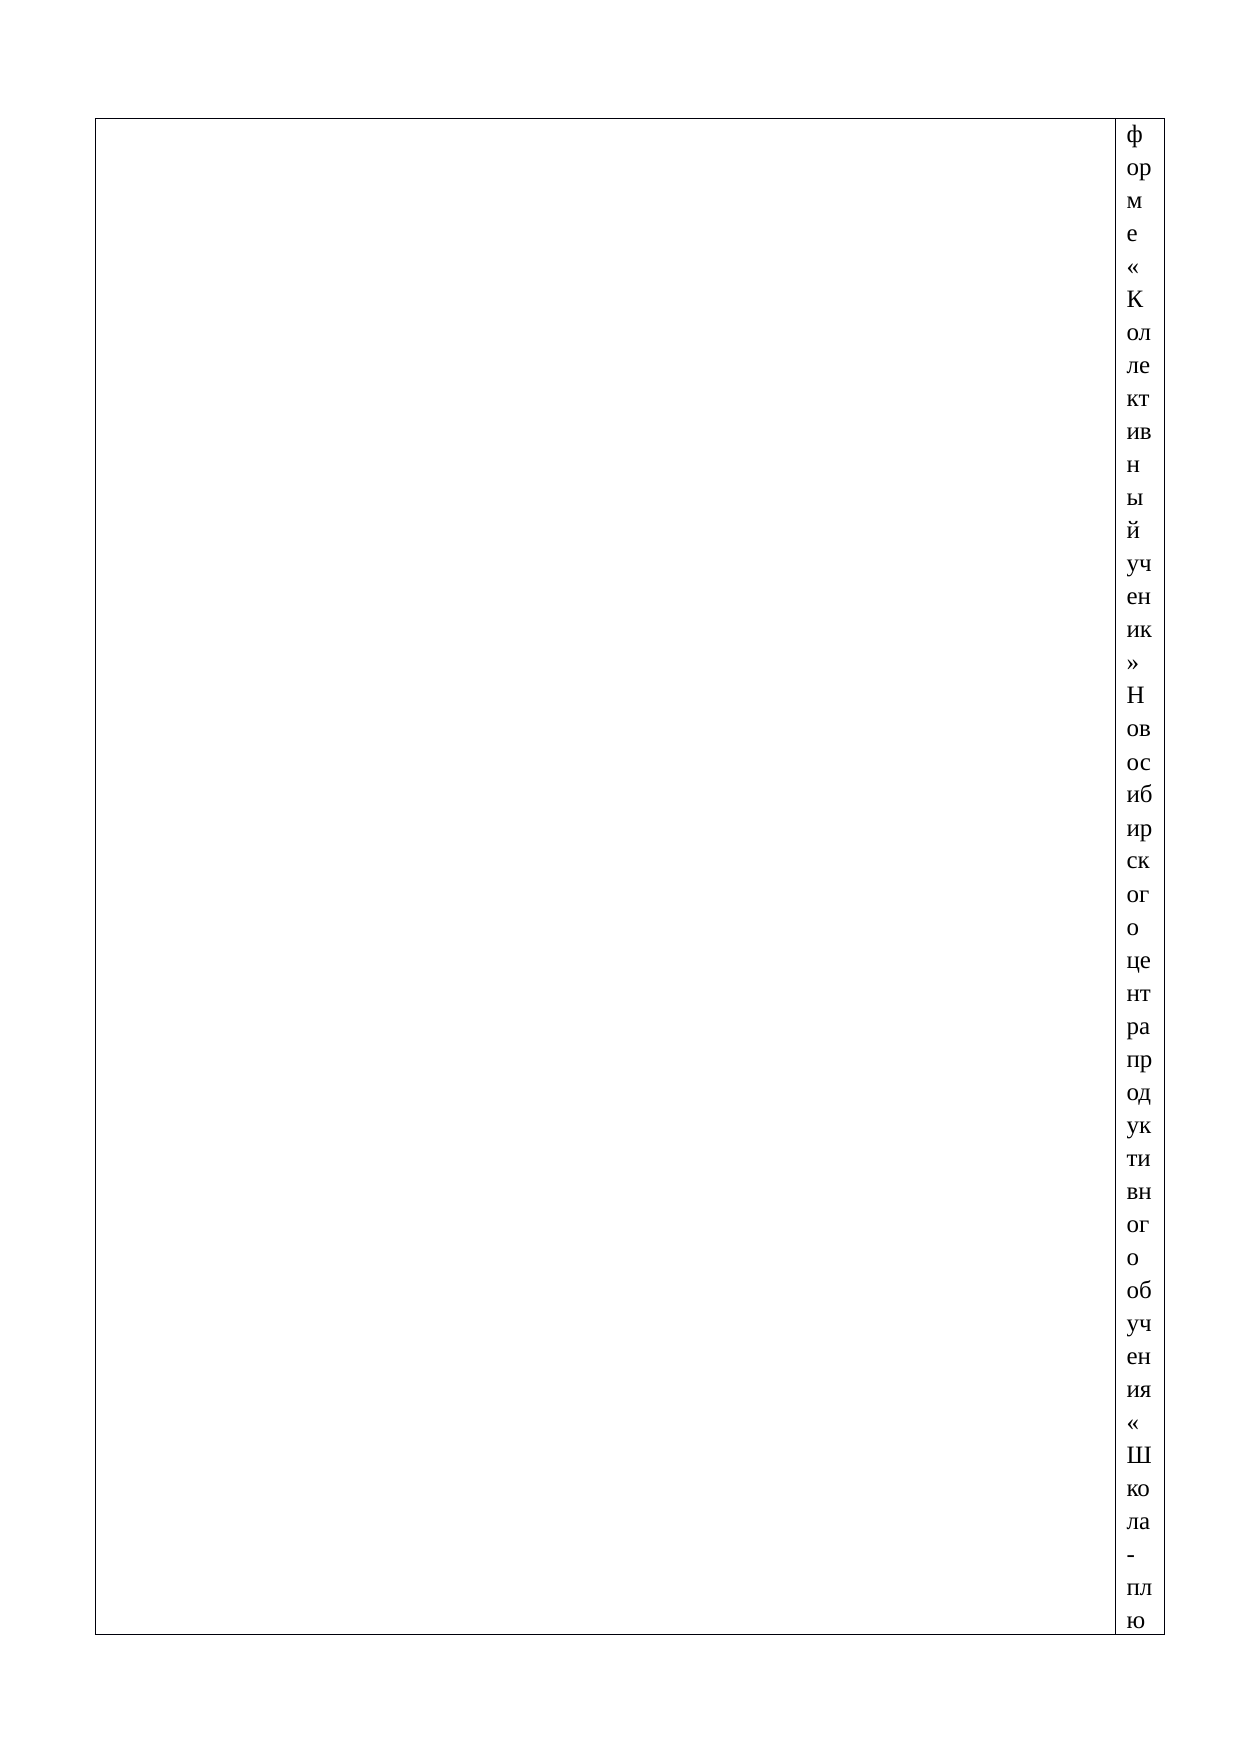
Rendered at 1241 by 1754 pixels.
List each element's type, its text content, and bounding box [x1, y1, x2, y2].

table_cell [96, 119, 1115, 1634]
table_cell форме «Коллективный ученик» Новосибирского центра продуктивного обучения «Школа - плю [1116, 119, 1164, 1634]
